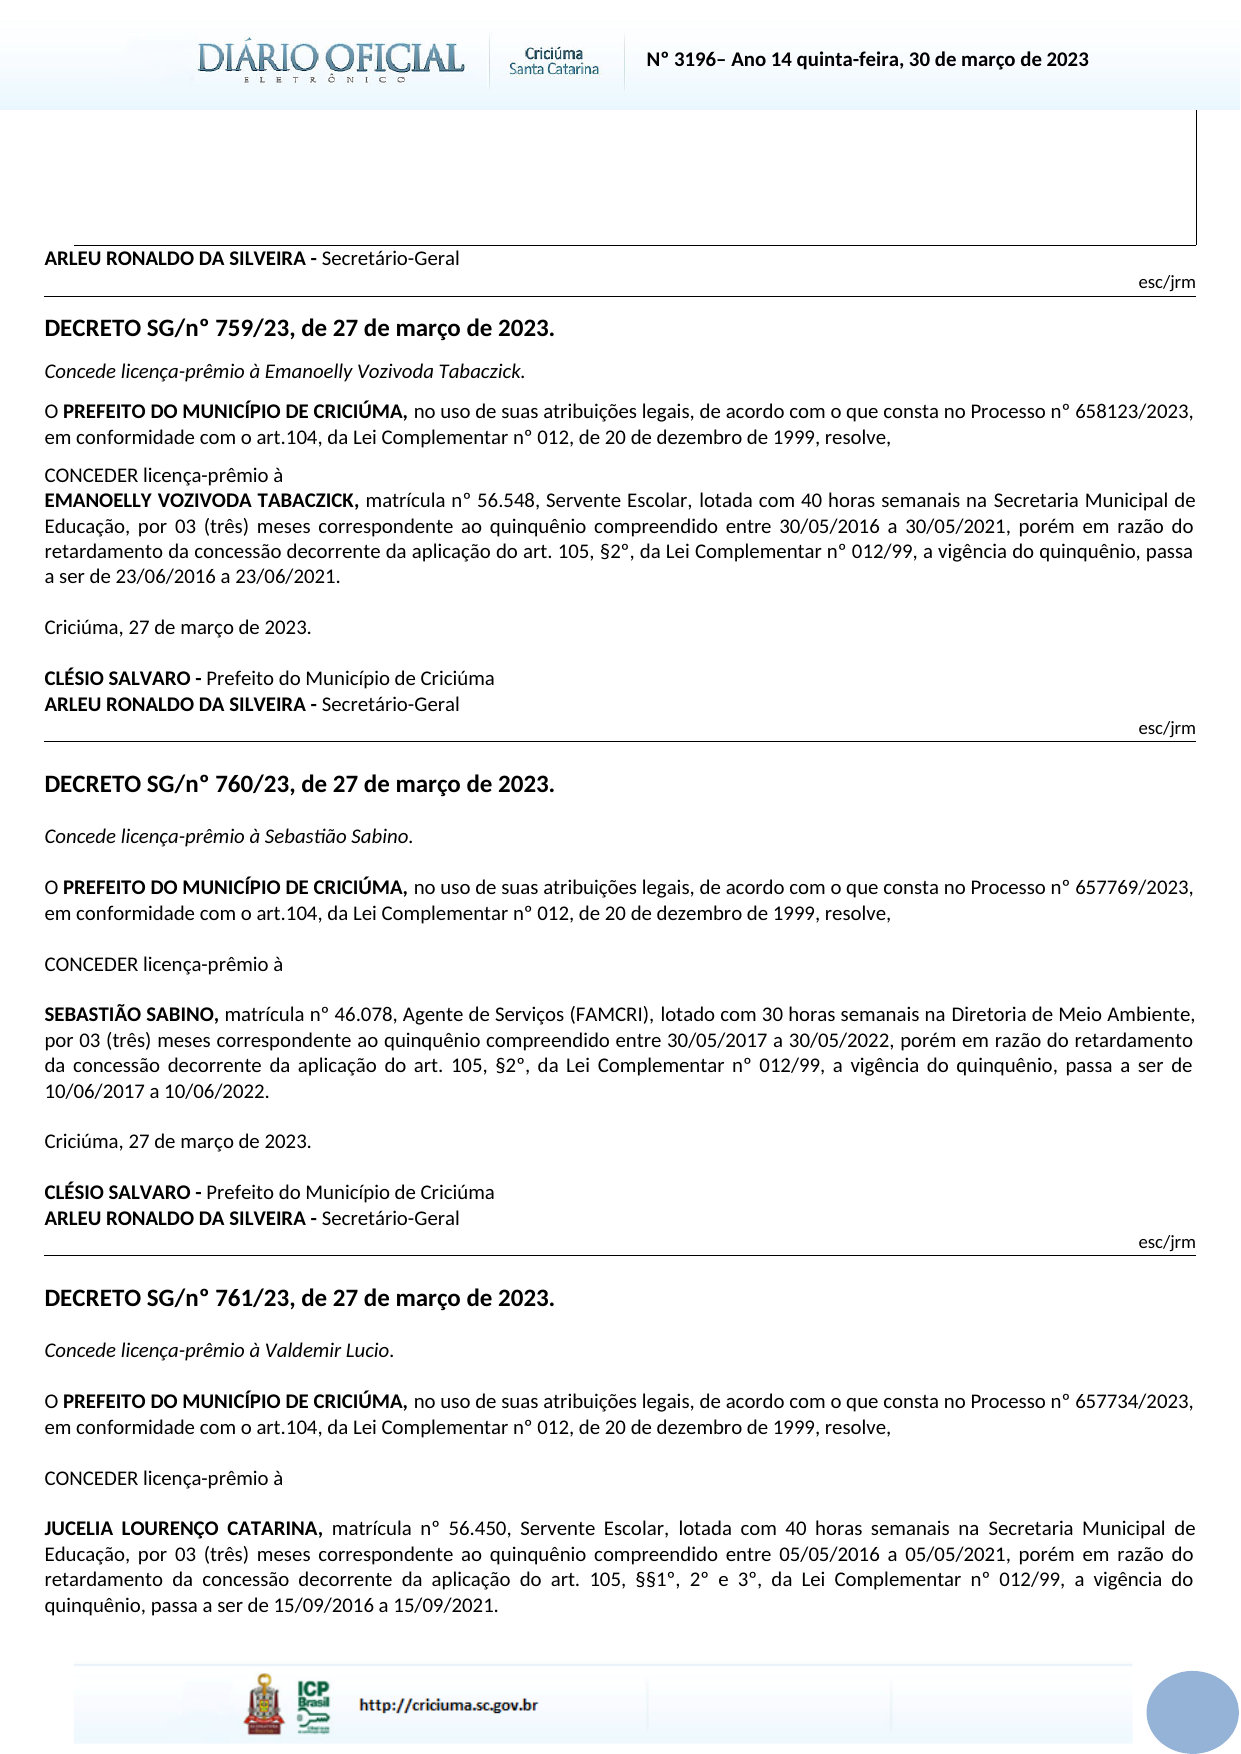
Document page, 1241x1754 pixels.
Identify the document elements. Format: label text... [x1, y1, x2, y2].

text O PREFEITO DO MUNICÍPIO DE CRICIÚMA, no uso de suas atribuições legais, de acordo com o que consta no Processo nº 657734/2023, em conformidade com o art.104, da Lei Complementar nº 012, de 20 de dezembro de 1999, resolve, [44, 1388, 1196, 1439]
text O PREFEITO DO MUNICÍPIO DE CRICIÚMA, no uso de suas atribuições legais, de acordo com o que consta no Processo nº 657769/2023, em conformidade com o art.104, da Lei Complementar nº 012, de 20 de dezembro de 1999, resolve, [44, 874, 1196, 925]
text esc/jrm [44, 271, 1196, 296]
text CLÉSIO SALVARO - Prefeito do Município de Criciúma [44, 665, 1196, 691]
text ARLEU RONALDO DA SILVEIRA - Secretário-Geral [44, 1205, 1240, 1230]
text Criciúma, 27 de março de 2023. [44, 614, 1196, 640]
text ARLEU RONALDO DA SILVEIRA - Secretário-Geral [44, 691, 1196, 716]
text EMANOELLY VOZIVODA TABACZICK, matrícula nº 56.548, Servente Escolar, lotada com 40 horas semanais na Secretaria Municipal de Educação, por 03 (três) meses correspondente ao quinquênio compreendido entre 30/05/2016 a 30/05/2021, porém em razão do retardamento da concessão decorrente da aplicação do art. 105, §2º, da Lei Complementar nº 012/99, a vigência do quinquênio, passa a ser de 23/06/2016 a 23/06/2021. [44, 487, 1196, 589]
text CLÉSIO SALVARO - Prefeito do Município de Criciúma [44, 1179, 1240, 1205]
text CONCEDER licença-prêmio à [44, 462, 1196, 487]
text JUCELIA LOURENÇO CATARINA, matrícula nº 56.450, Servente Escolar, lotada com 40 horas semanais na Secretaria Municipal de Educação, por 03 (três) meses correspondente ao quinquênio compreendido entre 05/05/2016 a 05/05/2021, porém em razão do retardamento da concessão decorrente da aplicação do art. 105, §§1º, 2º e 3º, da Lei Complementar nº 012/99, a vigência do quinquênio, passa a ser de 15/09/2016 a 15/09/2021. [44, 1516, 1196, 1617]
text Concede licença-prêmio à Valdemir Lucio. [44, 1338, 1196, 1363]
text DECRETO SG/nº 761/23, de 27 de março de 2023. [44, 1282, 1196, 1312]
text DECRETO SG/nº 759/23, de 27 de março de 2023. [44, 312, 1196, 342]
text CONCEDER licença-prêmio à [44, 951, 1196, 976]
text esc/jrm [44, 1230, 1196, 1255]
text ARLEU RONALDO DA SILVEIRA - Secretário-Geral [44, 245, 1196, 271]
text Concede licença-prêmio à Emanoelly Vozivoda Tabaczick. [44, 358, 1196, 383]
text O PREFEITO DO MUNICÍPIO DE CRICIÚMA, no uso de suas atribuições legais, de acordo com o que consta no Processo nº 658123/2023, em conformidade com o art.104, da Lei Complementar nº 012, de 20 de dezembro de 1999, resolve, [44, 398, 1196, 449]
text SEBASTIÃO SABINO, matrícula nº 46.078, Agente de Serviços (FAMCRI), lotado com 30 horas semanais na Diretoria de Meio Ambiente, por 03 (três) meses correspondente ao quinquênio compreendido entre 30/05/2017 a 30/05/2022, porém em razão do retardamento da concessão decorrente da aplicação do art. 105, §2º, da Lei Complementar nº 012/99, a vigência do quinquênio, passa a ser de 10/06/2017 a 10/06/2022. [44, 1002, 1196, 1103]
text DECRETO SG/nº 760/23, de 27 de março de 2023. [44, 768, 1196, 798]
text CONCEDER licença-prêmio à [44, 1465, 1196, 1490]
text esc/jrm [44, 716, 1196, 741]
text Criciúma, 27 de março de 2023. [44, 1129, 1196, 1154]
text Concede licença-prêmio à Sebastião Sabino. [44, 824, 1196, 849]
